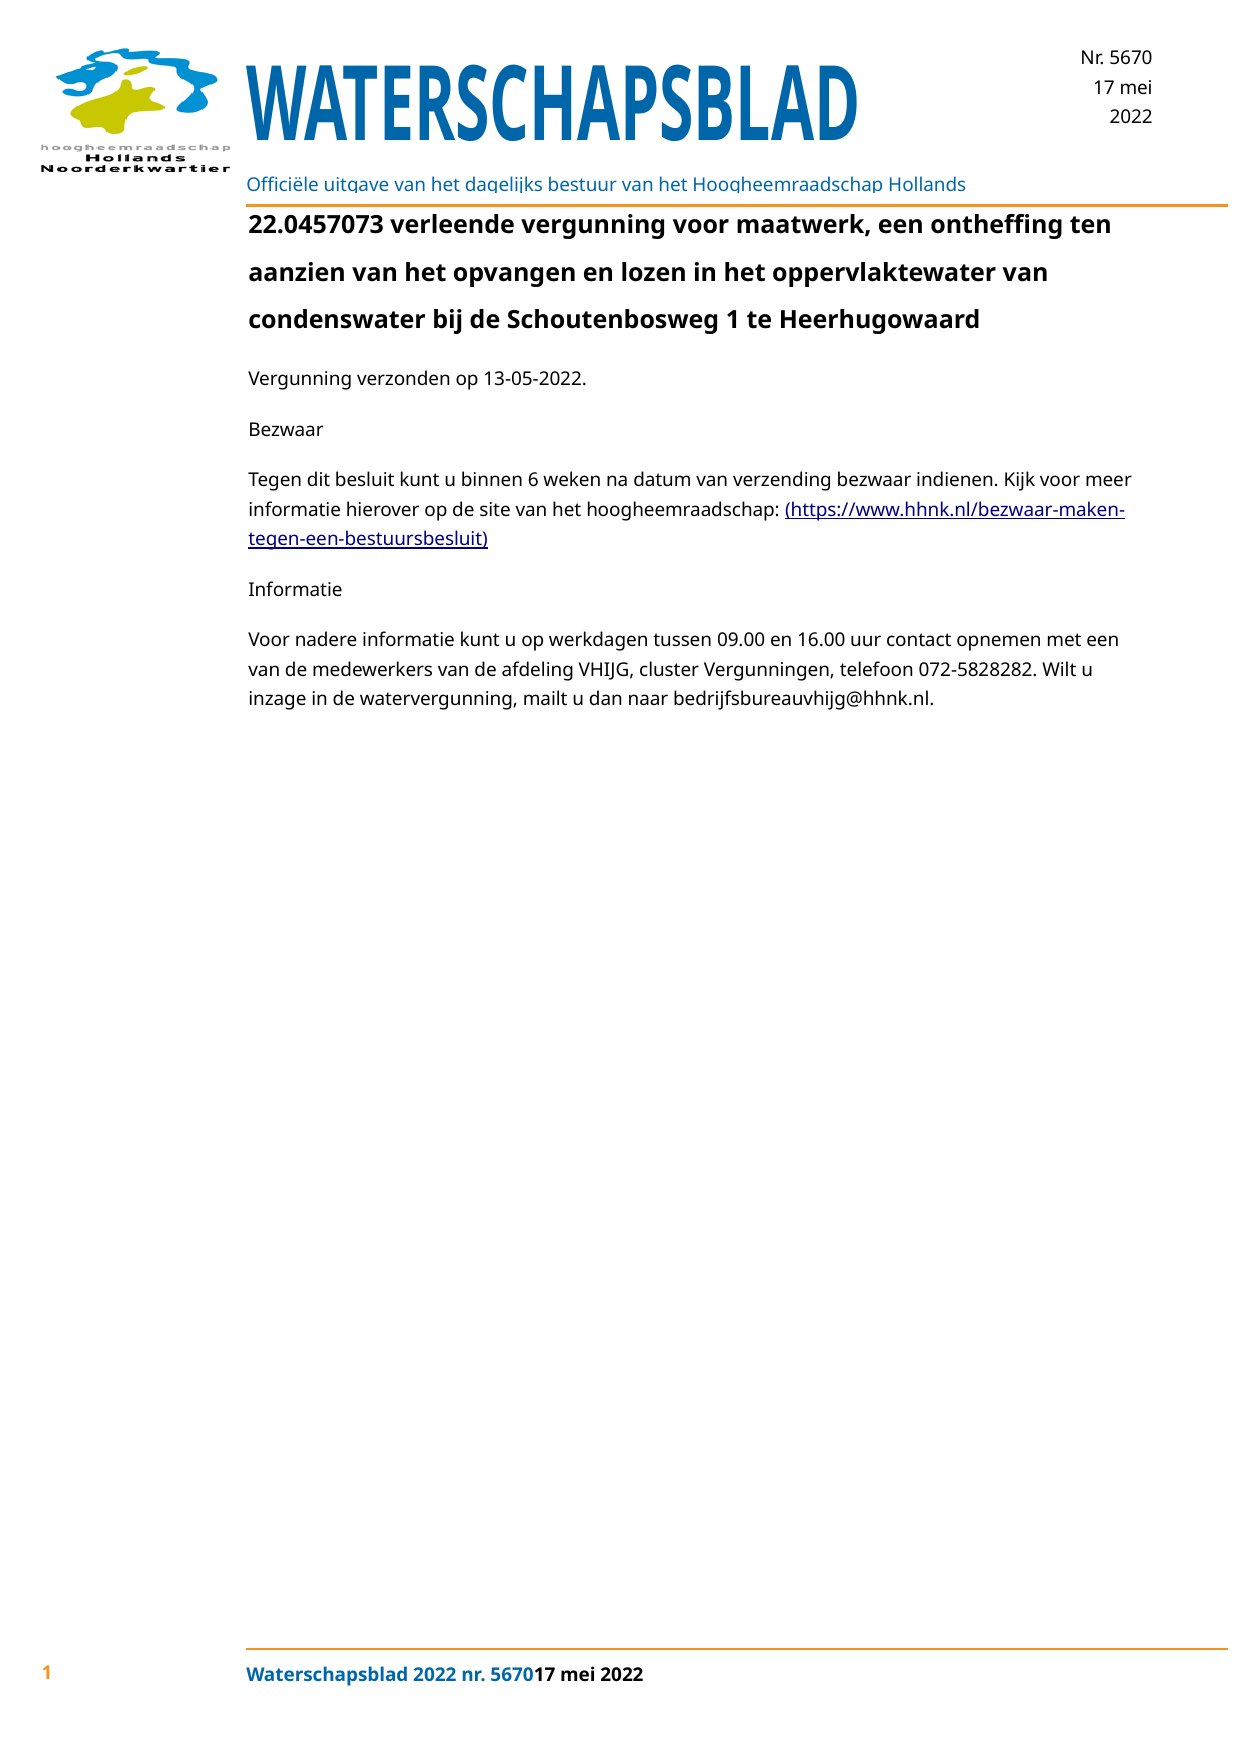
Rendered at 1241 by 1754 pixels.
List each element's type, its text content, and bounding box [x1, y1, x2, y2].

text Vergunning verzonden op 13-05-2022. [248, 366, 1152, 391]
text Tegen dit besluit kunt u binnen 6 weken na datum van verzending bezwaar indienen. Kijk voor meer informatie hierover op de site van het hoogheemraadschap: (https://www.hhnk.nl/bezwaar-maken-tegen-een-bestuursbesluit) [248, 466, 1152, 551]
picture [41, 47, 231, 172]
text Informatie [248, 576, 1152, 602]
text Voor nadere informatie kunt u op werkdagen tussen 09.00 en 16.00 uur contact opnemen met een van de medewerkers van de afdeling VHIJG, cluster Vergunningen, telefoon 072-5828282. Wilt u inzage in de watervergunning, mailt u dan naar bedrijfsbureauvhijg@hhnk.nl. [248, 626, 1152, 711]
text Bezwaar [248, 416, 1152, 442]
text 22.0457073 verleende vergunning voor maatwerk, een ontheffing ten aanzien van het opvangen en lozen in het oppervlaktewater van condenswater bij de Schoutenbosweg 1 te Heerhugowaard [248, 207, 1152, 336]
